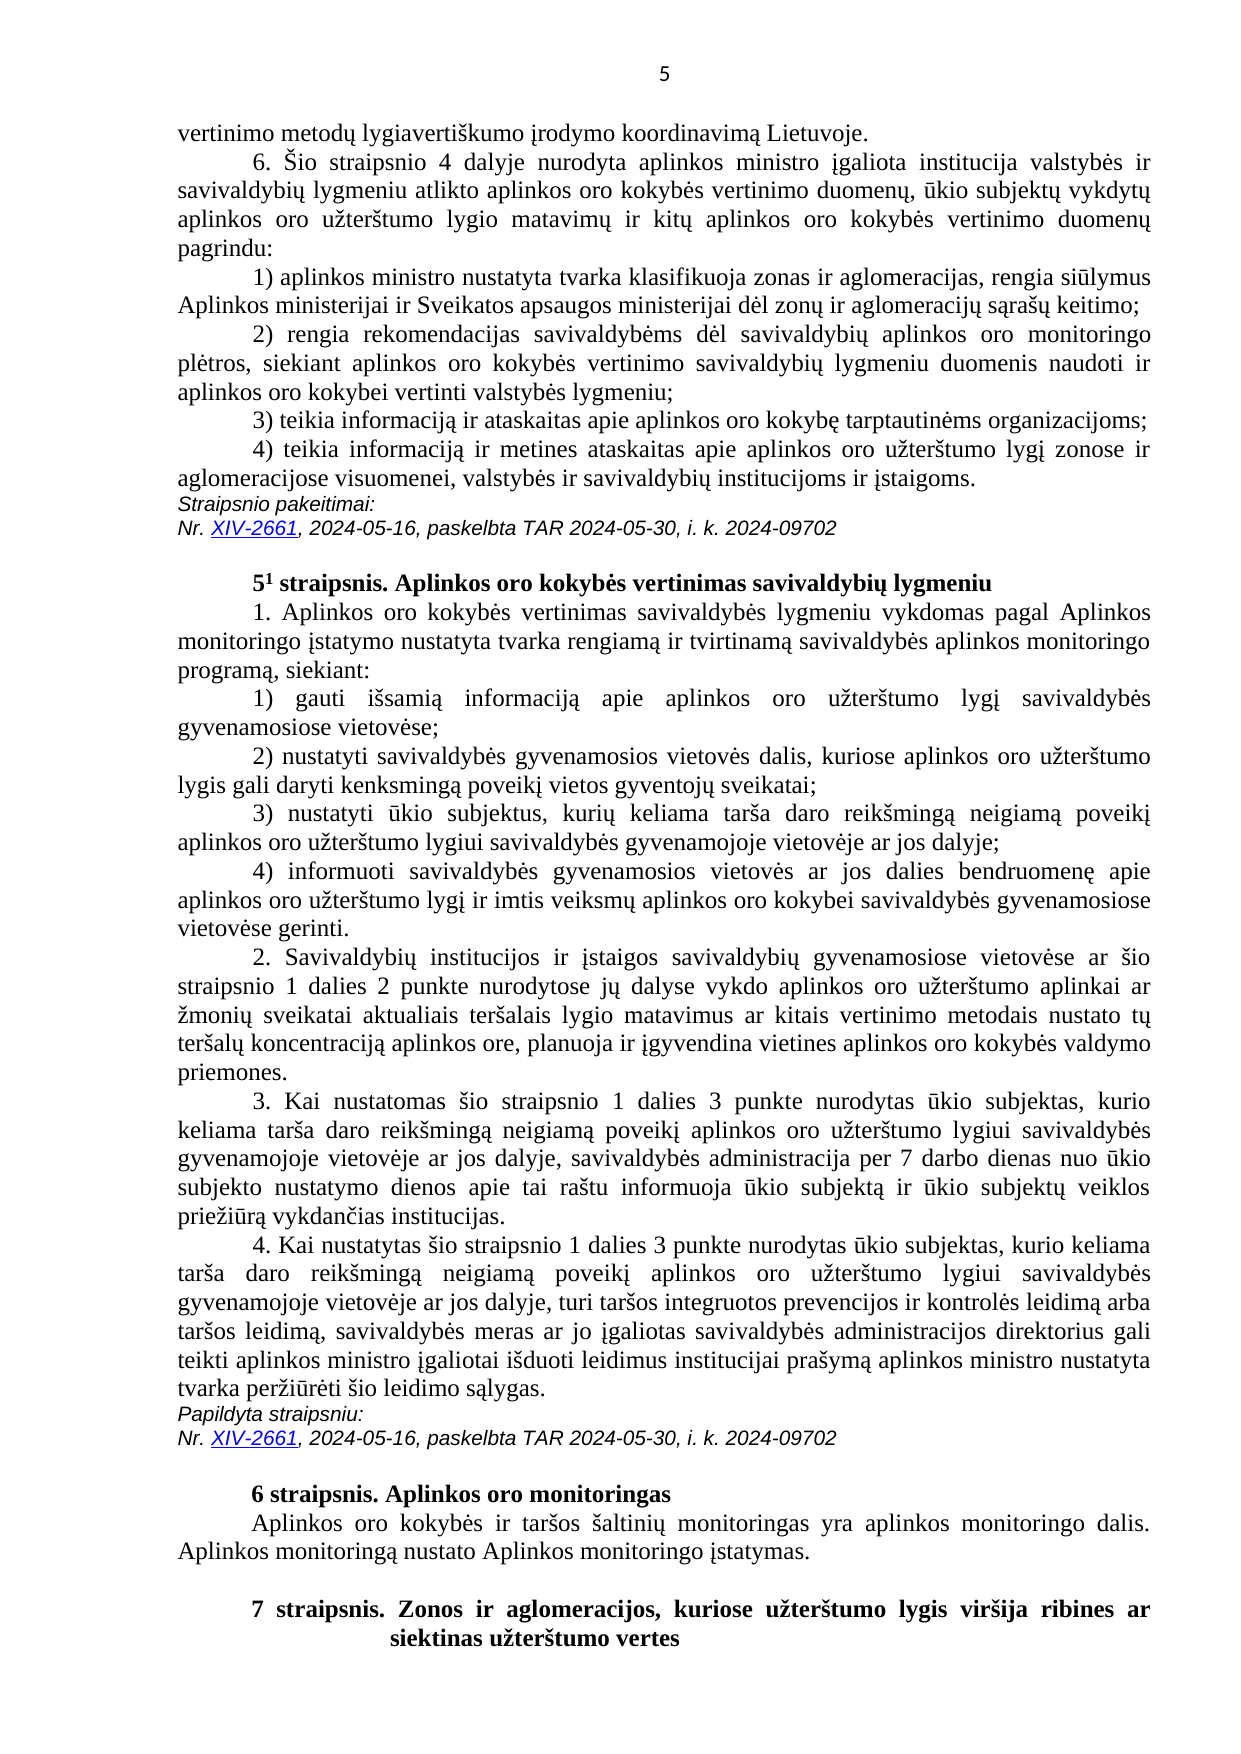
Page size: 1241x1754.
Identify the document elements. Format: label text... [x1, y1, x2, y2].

text Aplinkos oro kokybės ir taršos šaltinių monitoringas yra aplinkos monitoringo dalis. Aplinkos monitoringą nustato Aplinkos monitoringo įstatymas. [177, 1508, 1152, 1565]
text vertinimo metodų lygiavertiškumo įrodymo koordinavimą Lietuvoje. [177, 118, 1152, 147]
text 3. Kai nustatomas šio straipsnio 1 dalies 3 punkte nurodytas ūkio subjektas, kurio keliama tarša daro reikšmingą neigiamą poveikį aplinkos oro užterštumo lygiui savivaldybės gyvenamojoje vietovėje ar jos dalyje, savivaldybės administracija per 7 darbo dienas nuo ūkio subjekto nustatymo dienos apie tai raštu informuoja ūkio subjektą ir ūkio subjektų veiklos priežiūrą vykdančias institucijas. [177, 1086, 1152, 1230]
text 6 straipsnis. Aplinkos oro monitoringas [177, 1479, 1152, 1508]
text 1. Aplinkos oro kokybės vertinimas savivaldybės lygmeniu vykdomas pagal Aplinkos monitoringo įstatymo nustatyta tvarka rengiamą ir tvirtinamą savivaldybės aplinkos monitoringo programą, siekiant: [177, 597, 1152, 683]
text 1) gauti išsamią informaciją apie aplinkos oro užterštumo lygį savivaldybės gyvenamosiose vietovėse; [177, 683, 1152, 741]
text Papildyta straipsniu: [177, 1402, 1152, 1426]
text 4) teikia informaciją ir metines ataskaitas apie aplinkos oro užterštumo lygį zonose ir aglomeracijose visuomenei, valstybės ir savivaldybių institucijoms ir įstaigoms. [177, 434, 1152, 492]
text 3) teikia informaciją ir ataskaitas apie aplinkos oro kokybę tarptautinėms organizacijoms; [177, 406, 1152, 434]
text 1) aplinkos ministro nustatyta tvarka klasifikuoja zonas ir aglomeracijas, rengia siūlymus Aplinkos ministerijai ir Sveikatos apsaugos ministerijai dėl zonų ir aglomeracijų sąrašų keitimo; [177, 262, 1152, 319]
text 3) nustatyti ūkio subjektus, kurių keliama tarša daro reikšmingą neigiamą poveikį aplinkos oro užterštumo lygiui savivaldybės gyvenamojoje vietovėje ar jos dalyje; [177, 798, 1152, 856]
text Nr. XIV-2661, 2024-05-16, paskelbta TAR 2024-05-30, i. k. 2024-09702 [177, 1426, 1152, 1450]
text 2. Savivaldybių institucijos ir įstaigos savivaldybių gyvenamosiose vietovėse ar šio straipsnio 1 dalies 2 punkte nurodytose jų dalyse vykdo aplinkos oro užterštumo aplinkai ar žmonių sveikatai aktualiais teršalais lygio matavimus ar kitais vertinimo metodais nustato tų teršalų koncentraciją aplinkos ore, planuoja ir įgyvendina vietines aplinkos oro kokybės valdymo priemones. [177, 942, 1152, 1086]
text 6. Šio straipsnio 4 dalyje nurodyta aplinkos ministro įgaliota institucija valstybės ir savivaldybių lygmeniu atlikto aplinkos oro kokybės vertinimo duomenų, ūkio subjektų vykdytų aplinkos oro užterštumo lygio matavimų ir kitų aplinkos oro kokybės vertinimo duomenų pagrindu: [177, 147, 1152, 262]
text 4) informuoti savivaldybės gyvenamosios vietovės ar jos dalies bendruomenę apie aplinkos oro užterštumo lygį ir imtis veiksmų aplinkos oro kokybei savivaldybės gyvenamosiose vietovėse gerinti. [177, 856, 1152, 942]
text 51 straipsnis. Aplinkos oro kokybės vertinimas savivaldybių lygmeniu [177, 568, 1152, 597]
text Nr. XIV-2661, 2024-05-16, paskelbta TAR 2024-05-30, i. k. 2024-09702 [177, 516, 1152, 540]
text 7 straipsnis. Zonos ir aglomeracijos, kuriose užterštumo lygis viršija ribines ar siektinas užterštumo vertes [251, 1594, 1152, 1651]
text Straipsnio pakeitimai: [177, 492, 1152, 516]
text 4. Kai nustatytas šio straipsnio 1 dalies 3 punkte nurodytas ūkio subjektas, kurio keliama tarša daro reikšmingą neigiamą poveikį aplinkos oro užterštumo lygiui savivaldybės gyvenamojoje vietovėje ar jos dalyje, turi taršos integruotos prevencijos ir kontrolės leidimą arba taršos leidimą, savivaldybės meras ar jo įgaliotas savivaldybės administracijos direktorius gali teikti aplinkos ministro įgaliotai išduoti leidimus institucijai prašymą aplinkos ministro nustatyta tvarka peržiūrėti šio leidimo sąlygas. [177, 1230, 1152, 1402]
text 2) rengia rekomendacijas savivaldybėms dėl savivaldybių aplinkos oro monitoringo plėtros, siekiant aplinkos oro kokybės vertinimo savivaldybių lygmeniu duomenis naudoti ir aplinkos oro kokybei vertinti valstybės lygmeniu; [177, 319, 1152, 406]
text 2) nustatyti savivaldybės gyvenamosios vietovės dalis, kuriose aplinkos oro užterštumo lygis gali daryti kenksmingą poveikį vietos gyventojų sveikatai; [177, 741, 1152, 798]
